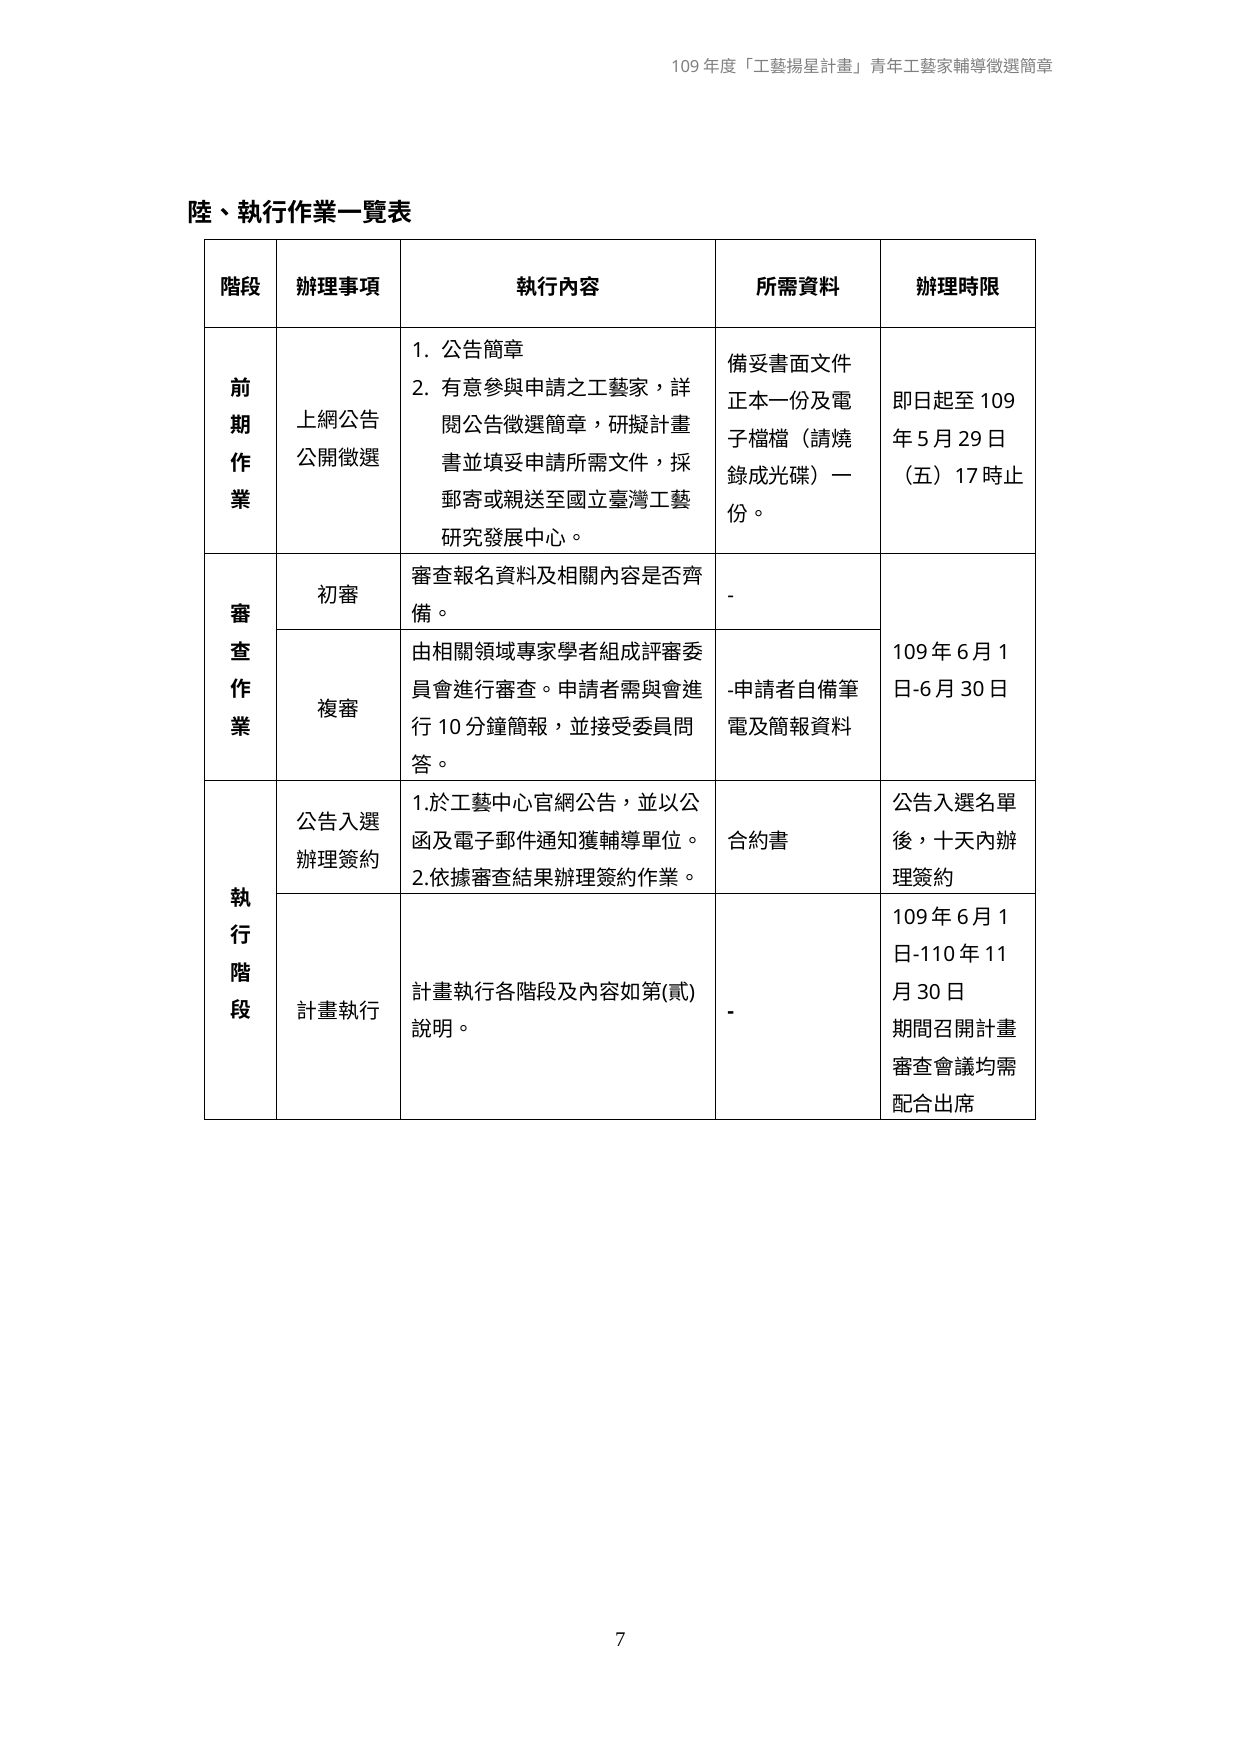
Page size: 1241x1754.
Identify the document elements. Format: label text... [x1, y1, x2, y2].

table_cell 即日起至109年5月29日（五）17時止 [881, 328, 1035, 553]
table_cell 合約書 [716, 781, 880, 893]
table_cell 計畫執行 [277, 894, 400, 1119]
table_header 階段 [205, 240, 276, 327]
table_cell 公告簡章 有意參與申請之工藝家，詳閱公告徵選簡章，研擬計畫書並填妥申請所需文件，採郵寄或親送至國立臺灣工藝研究發展中心。 [401, 328, 715, 553]
table_cell 審查報名資料及相關內容是否齊備。 [401, 554, 715, 629]
table_cell 備妥書面文件正本一份及電子檔檔（請燒錄成光碟）一份。 [716, 328, 880, 553]
table_cell 前 期 作 業 [205, 328, 276, 553]
table_cell 1.於工藝中心官網公告，並以公函及電子郵件通知獲輔導單位。 2.依據審查結果辦理簽約作業。 [401, 781, 715, 893]
table_cell 計畫執行各階段及內容如第(貳)說明。 [401, 894, 715, 1119]
table_cell 109年6月1日-6月30日 [881, 554, 1035, 780]
table_cell - [716, 554, 880, 629]
table_header 執行內容 [401, 240, 715, 327]
table_cell 審 查 作 業 [205, 554, 276, 780]
table_header 辦理時限 [881, 240, 1035, 327]
table_cell 由相關領域專家學者組成評審委員會進行審查。申請者需與會進行 10分鐘簡報，並接受委員問答。 [401, 630, 715, 780]
table_header 辦理事項 [277, 240, 400, 327]
table_cell 公告入選 辦理簽約 [277, 781, 400, 893]
table_header 所需資料 [716, 240, 880, 327]
table_cell 執 行 階 段 [205, 781, 276, 1119]
table_cell 109年6月1日-110年11月30日 期間召開計畫審查會議均需配合出席 [881, 894, 1035, 1119]
table_cell -申請者自備筆電及簡報資料 [716, 630, 880, 780]
table_cell 初審 [277, 554, 400, 629]
table_cell 公告入選名單後，十天內辦理簽約 [881, 781, 1035, 893]
subtitle 執行作業一覽表 [187, 192, 1053, 228]
table_cell 複審 [277, 630, 400, 780]
table_cell - [716, 894, 880, 1119]
table_cell 上網公告 公開徵選 [277, 328, 400, 553]
